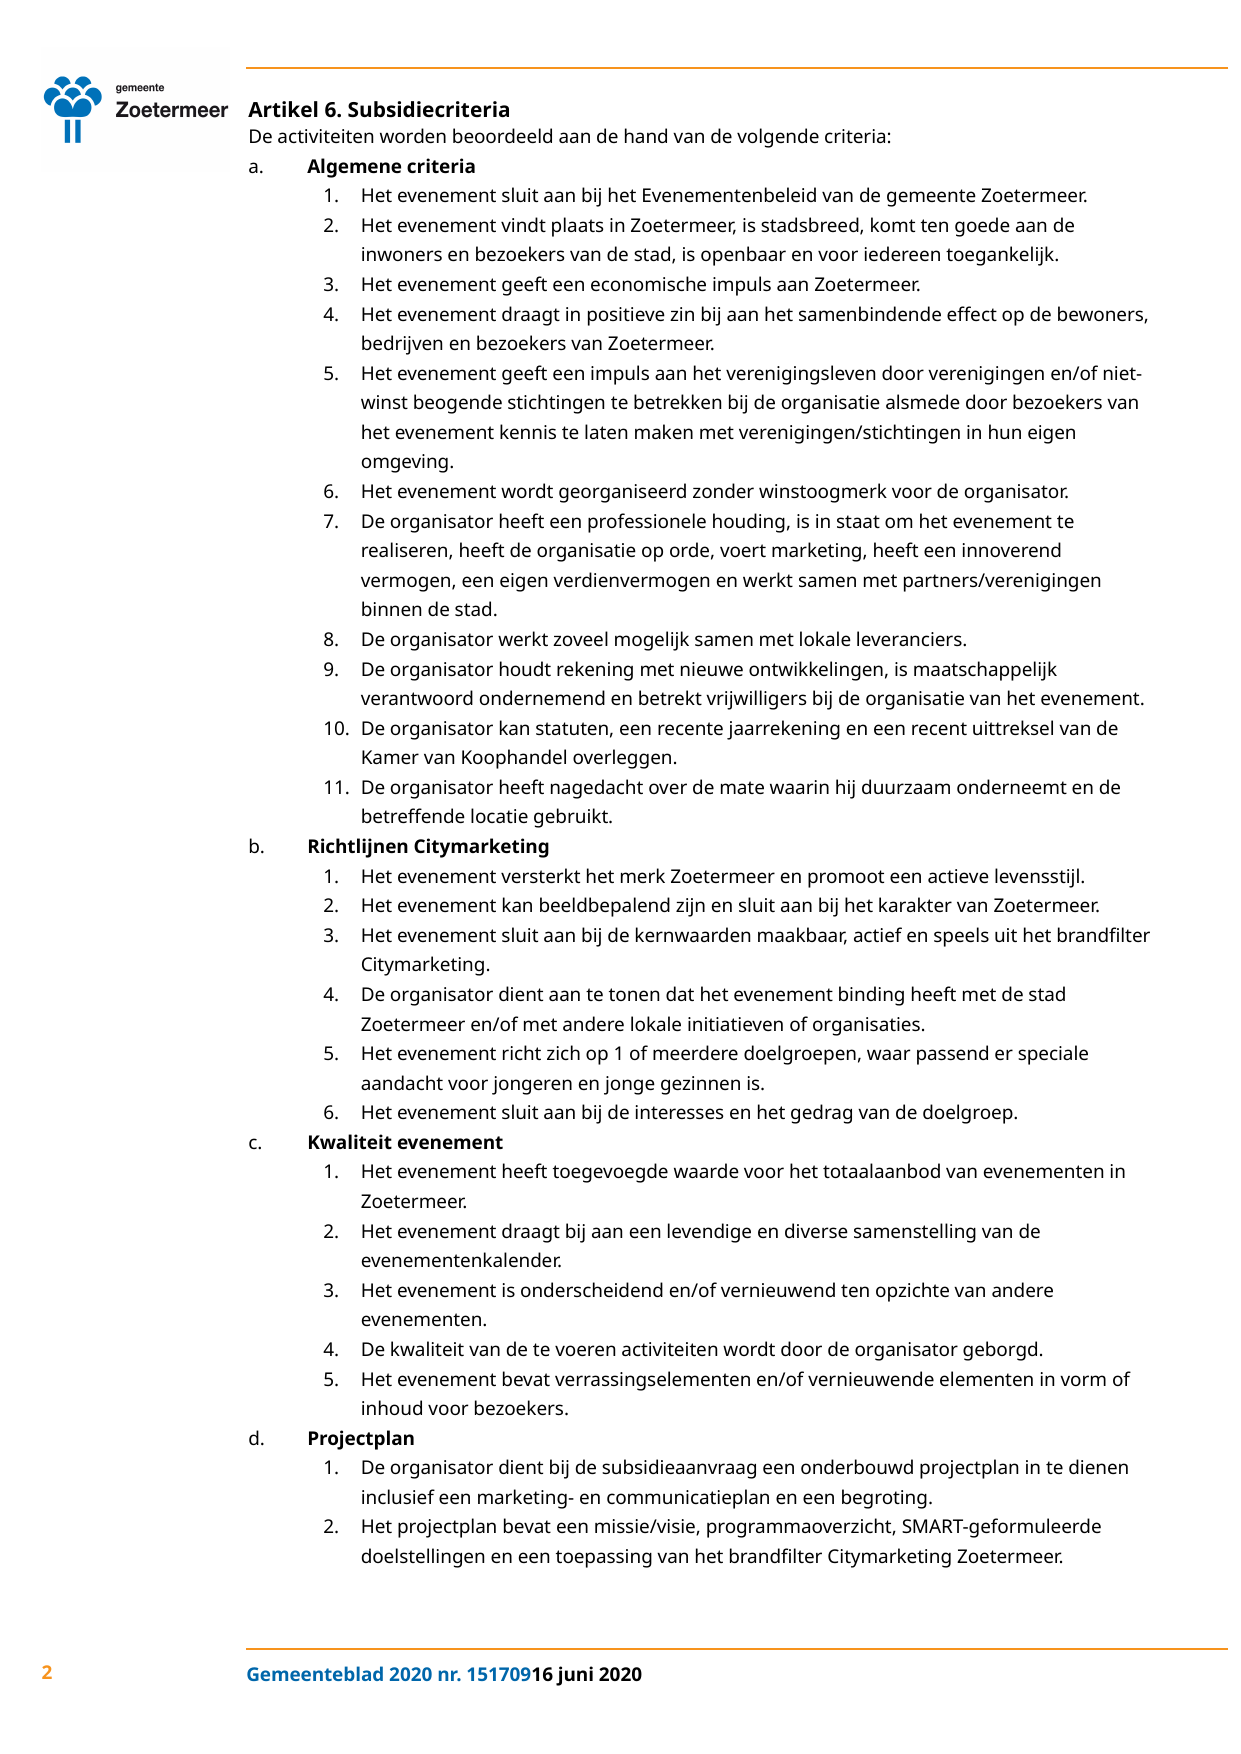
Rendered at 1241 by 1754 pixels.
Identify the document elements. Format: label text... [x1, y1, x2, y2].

list Het projectplan bevat een missie/visie, programmaoverzicht, SMART-geformuleerde doelstellingen en een toepassing van het brandfilter Citymarketing Zoetermeer. [323, 1514, 1152, 1569]
list Het evenement is onderscheidend en/of vernieuwend ten opzichte van andere evenementen. [323, 1277, 1152, 1332]
list Het evenement draagt bij aan een levendige en diverse samenstelling van de evenementenkalender. [323, 1218, 1152, 1273]
list Het evenement geeft een economische impuls aan Zoetermeer. [323, 271, 1152, 297]
list De organisator houdt rekening met nieuwe ontwikkelingen, is maatschappelijk verantwoord ondernemend en betrekt vrijwilligers bij de organisatie van het evenement. [323, 656, 1152, 711]
list De organisator heeft nagedacht over de mate waarin hij duurzaam onderneemt en de betreffende locatie gebruikt. [323, 774, 1152, 829]
list Richtlijnen Citymarketing [248, 833, 1152, 859]
list Algemene criteria [248, 153, 1152, 178]
list Het evenement draagt in positieve zin bij aan het samenbindende effect op de bewoners, bedrijven en bezoekers van Zoetermeer. [323, 301, 1152, 356]
text Artikel 6. Subsidiecriteria [248, 95, 1152, 123]
list Het evenement heeft toegevoegde waarde voor het totaalaanbod van evenementen in Zoetermeer. [323, 1159, 1152, 1214]
list De organisator kan statuten, een recente jaarrekening en een recent uittreksel van de Kamer van Koophandel overleggen. [323, 715, 1152, 770]
list Het evenement bevat verrassingselementen en/of vernieuwende elementen in vorm of inhoud voor bezoekers. [323, 1366, 1152, 1421]
picture [41, 47, 231, 172]
list Het evenement kan beeldbepalend zijn en sluit aan bij het karakter van Zoetermeer. [323, 892, 1152, 918]
list Het evenement sluit aan bij de interesses en het gedrag van de doelgroep. [323, 1099, 1152, 1125]
list Het evenement geeft een impuls aan het verenigingsleven door verenigingen en/of niet-winst beogende stichtingen te betrekken bij de organisatie alsmede door bezoekers van het evenement kennis te laten maken met verenigingen/stichtingen in hun eigen omgeving. [323, 360, 1152, 474]
list De kwaliteit van de te voeren activiteiten wordt door de organisator geborgd. [323, 1336, 1152, 1362]
list Het evenement vindt plaats in Zoetermeer, is stadsbreed, komt ten goede aan de inwoners en bezoekers van de stad, is openbaar en voor iedereen toegankelijk. [323, 212, 1152, 267]
list Het evenement wordt georganiseerd zonder winstoogmerk voor de organisator. [323, 478, 1152, 504]
list De organisator werkt zoveel mogelijk samen met lokale leveranciers. [323, 626, 1152, 652]
list De organisator heeft een professionele houding, is in staat om het evenement te realiseren, heeft de organisatie op orde, voert marketing, heeft een innoverend vermogen, een eigen verdienvermogen en werkt samen met partners/verenigingen binnen de stad. [323, 508, 1152, 622]
text De activiteiten worden beoordeeld aan de hand van de volgende criteria: [248, 123, 1152, 149]
list Het evenement versterkt het merk Zoetermeer en promoot een actieve levensstijl. [323, 863, 1152, 888]
list De organisator dient bij de subsidieaanvraag een onderbouwd projectplan in te dienen inclusief een marketing- en communicatieplan en een begroting. [323, 1454, 1152, 1510]
list Projectplan [248, 1425, 1152, 1451]
list Het evenement sluit aan bij het Evenementenbeleid van de gemeente Zoetermeer. [323, 182, 1152, 208]
list Het evenement sluit aan bij de kernwaarden maakbaar, actief en speels uit het brandfilter Citymarketing. [323, 922, 1152, 977]
list De organisator dient aan te tonen dat het evenement binding heeft met de stad Zoetermeer en/of met andere lokale initiatieven of organisaties. [323, 981, 1152, 1036]
list Het evenement richt zich op 1 of meerdere doelgroepen, waar passend er speciale aandacht voor jongeren en jonge gezinnen is. [323, 1040, 1152, 1096]
list Kwaliteit evenement [248, 1129, 1152, 1155]
